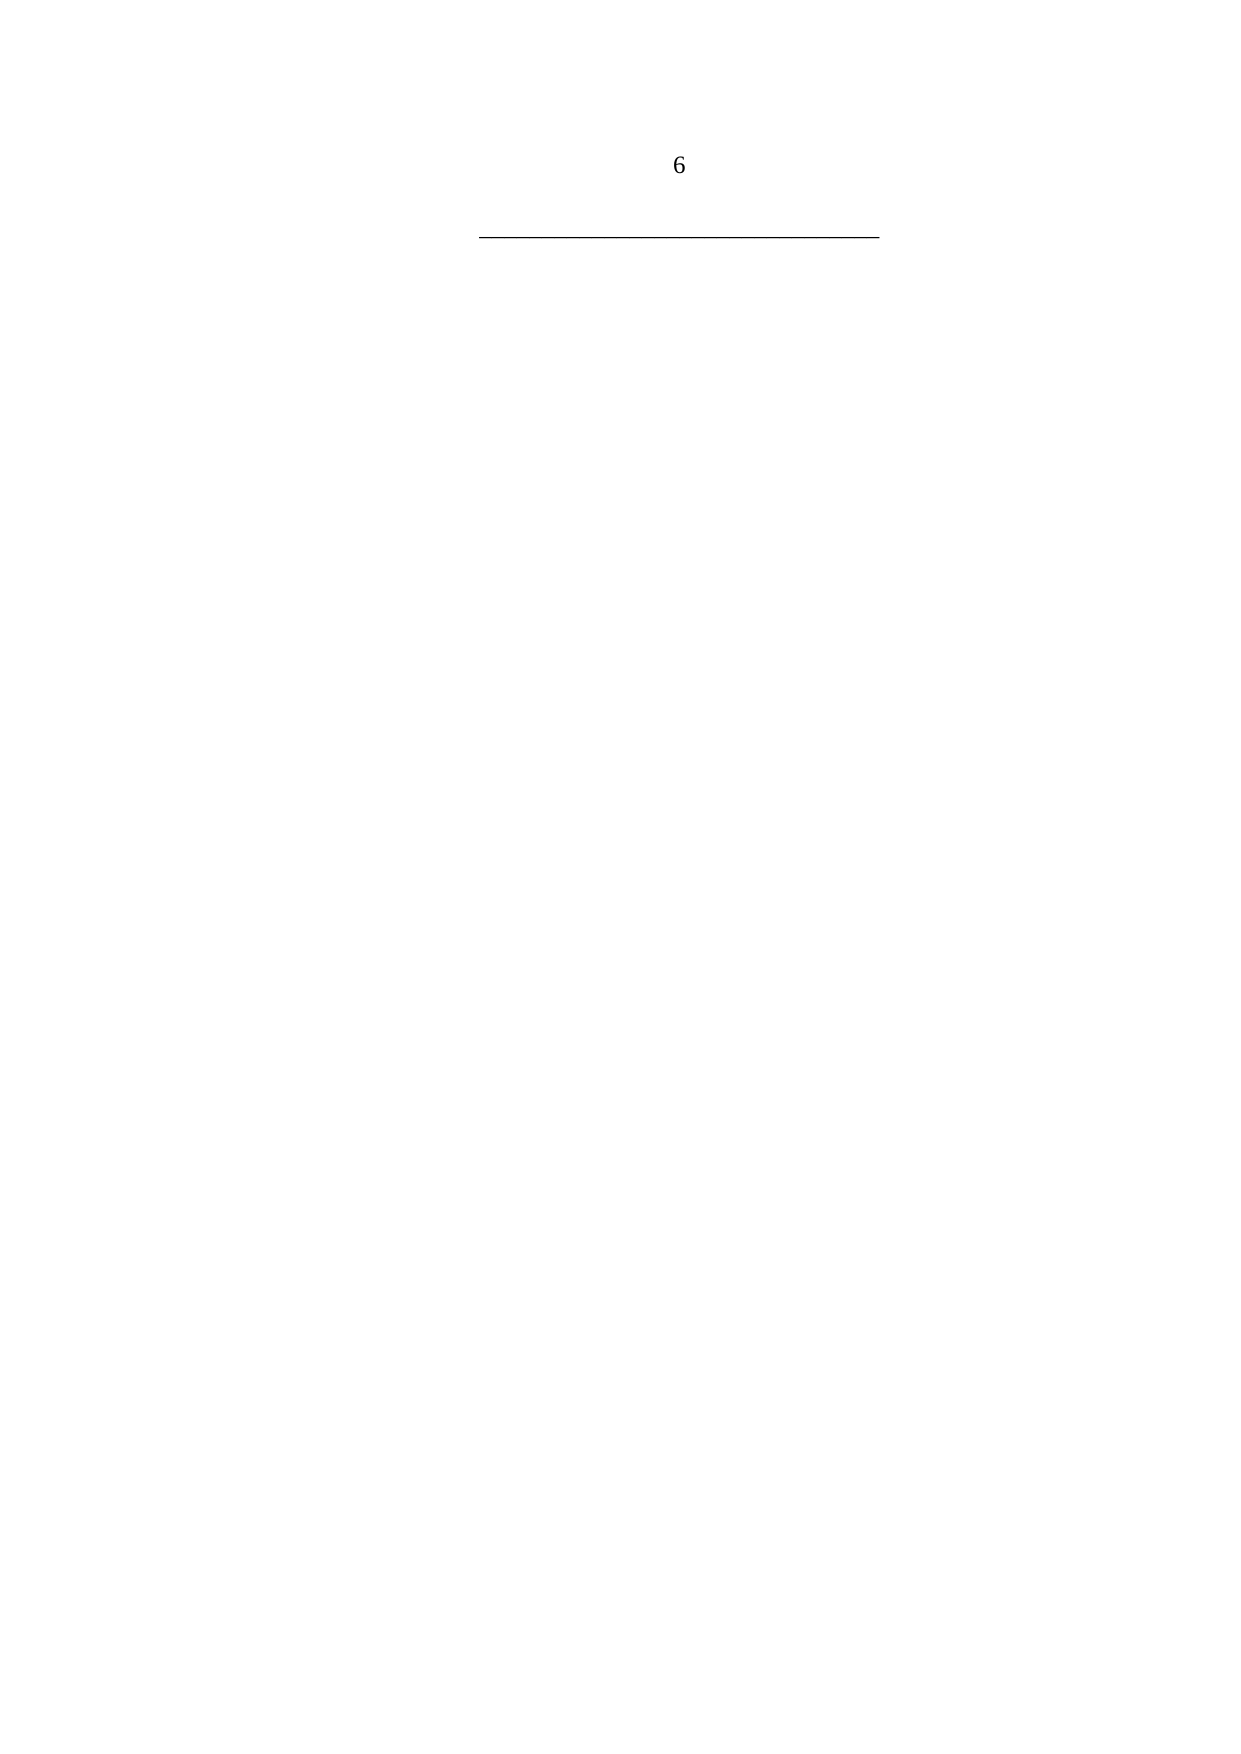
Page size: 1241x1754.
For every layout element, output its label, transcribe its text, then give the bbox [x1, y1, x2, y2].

text ________________________________ [177, 212, 1181, 241]
